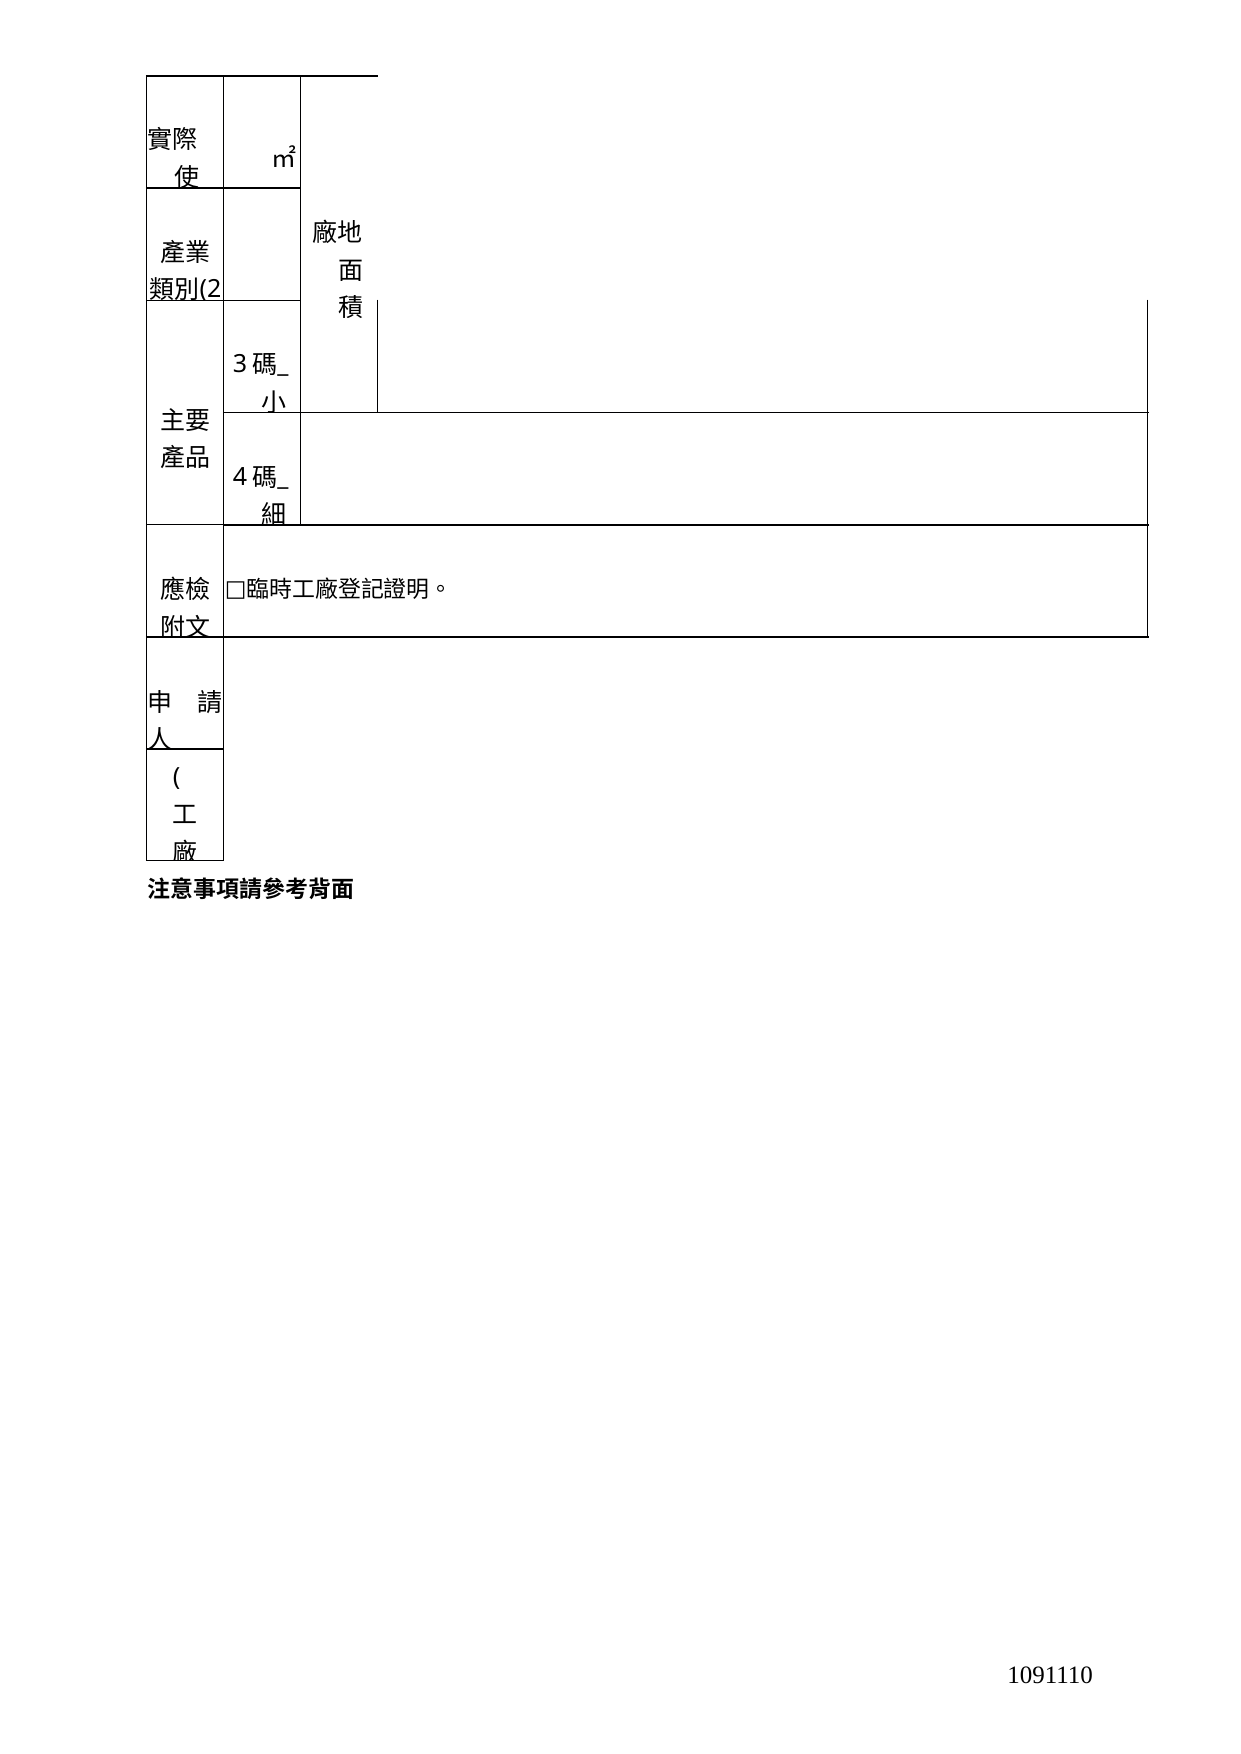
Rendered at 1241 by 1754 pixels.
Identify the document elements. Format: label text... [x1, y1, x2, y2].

table_cell 實際使用面積 [147, 77, 223, 187]
table_cell 應檢附文件 [147, 525, 223, 636]
table_cell [301, 413, 1147, 524]
table_cell 申請人 [147, 638, 223, 748]
table_cell 廠地面積 [301, 77, 377, 412]
table_cell [224, 189, 300, 299]
text 注意事項請參考背面 [148, 863, 1092, 900]
table_cell 主要產品 [147, 301, 223, 524]
table_cell □臨時工廠登記證明。 □非位於經濟部公告不宜設立工廠地區之證明文件：（下列文件擇一） □屬低污染事業：工廠最近一年內經查復非位於經濟部公告不宜設立工廠之第一項至第二十七項地區之下列文件：(一)內政部營建署環境敏感地區單一窗口查詢平台查詢之環境敏感地區應免查範圍查詢文件。(二)如有應查範圍者，則附應查範圍之查復文件或逕向各區位劃設主管機關申請之查復文件。 □非屬低污染事業：工廠最近一年內經查復非位於經濟部公告不宜設立工廠之第一項至第二十八項地區之下列文件：(一)內政部營建署環境敏感地區單一窗口查詢平台查詢之環境敏感地區應免查範圍查詢文件；如有應查範圍，則附應查範圍之查復文件或逕向各區位劃設主管機關申請之查復文件。(二)經濟部網站所列農產業群聚地區之查詢結果。 □屬土壤及地下水污染整治法第九條公告事業者：（下列文件擇一） □檢具土壤污染評估調查及檢測資料。 □檢附產業類別、運作或營業用地範圍未有變更之證明文件，申請免採樣檢測。 [224, 526, 1147, 636]
table_cell 產業類別(2碼_中類) [147, 189, 223, 299]
table_cell 3碼_小類 [224, 301, 300, 412]
table_cell (工廠及負責人印章) [147, 750, 223, 860]
table_cell [378, 300, 1147, 412]
table_cell 4碼_細類 [224, 413, 300, 524]
table_cell ㎡ [224, 77, 300, 187]
